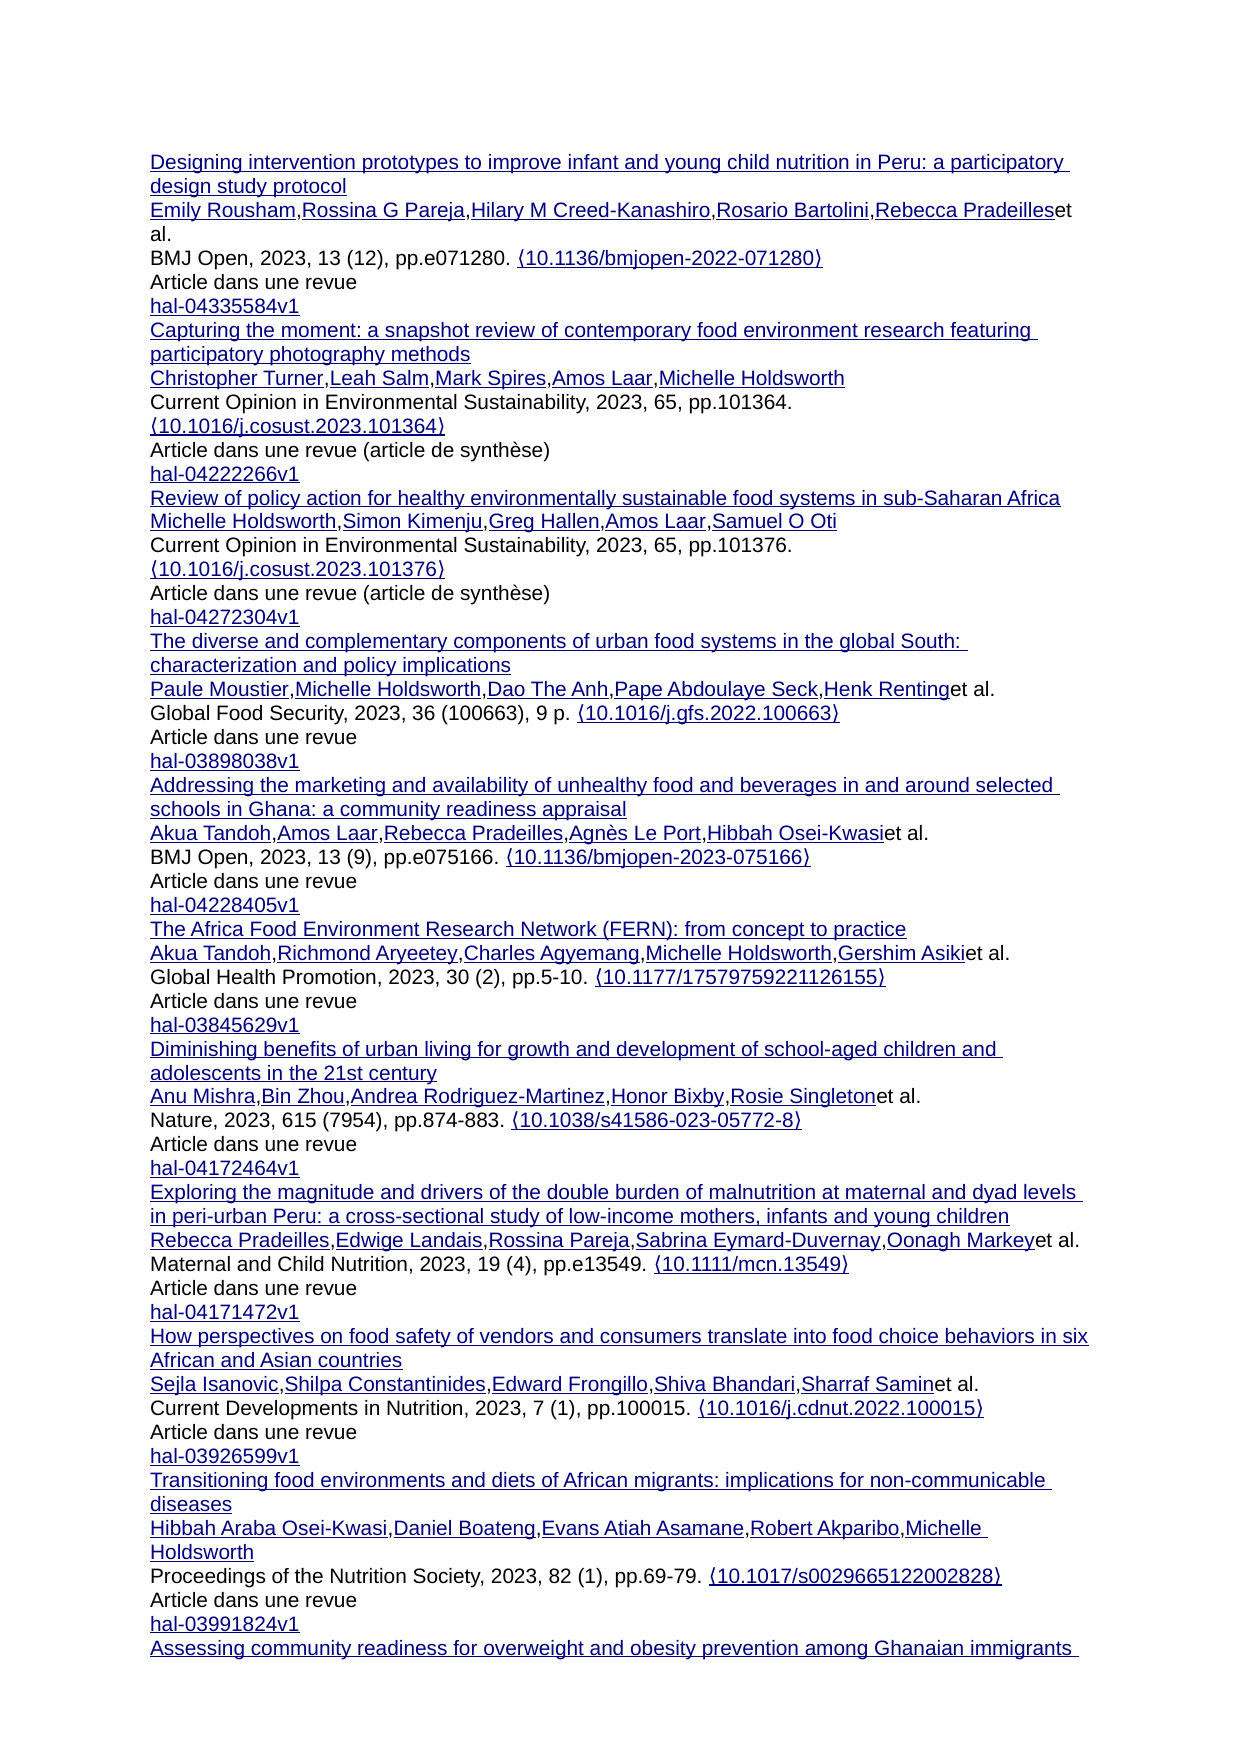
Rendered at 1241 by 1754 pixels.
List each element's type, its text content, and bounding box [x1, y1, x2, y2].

table_cell Diminishing benefits of urban living for growth and development of school-aged children and adolescents in the 21st century Anu Mishra,Bin Zhou,Andrea Rodriguez-Martinez,Honor Bixby,Rosie Singletonet al. Nature, 2023, 615 (7954), pp.874-883. ⟨10.1038/s41586-023-05772-8⟩ Article dans une revue hal-04172464v1 [150, 1036, 1090, 1180]
table_cell Assessing community readiness for overweight and obesity prevention among Ghanaian immigrants [150, 1635, 1090, 1659]
table_cell Designing intervention prototypes to improve infant and young child nutrition in Peru: a participatory design study protocol Emily Rousham,Rossina G Pareja,Hilary M Creed-Kanashiro,Rosario Bartolini,Rebecca Pradeilleset al. BMJ Open, 2023, 13 (12), pp.e071280. ⟨10.1136/bmjopen-2022-071280⟩ Article dans une revue hal-04335584v1 [150, 150, 1090, 318]
table_cell The Africa Food Environment Research Network (FERN): from concept to practice Akua Tandoh,Richmond Aryeetey,Charles Agyemang,Michelle Holdsworth,Gershim Asikiet al. Global Health Promotion, 2023, 30 (2), pp.5-10. ⟨10.1177/17579759221126155⟩ Article dans une revue hal-03845629v1 [150, 917, 1090, 1036]
table_cell How perspectives on food safety of vendors and consumers translate into food choice behaviors in six African and Asian countries Sejla Isanovic,Shilpa Constantinides,Edward Frongillo,Shiva Bhandari,Sharraf Saminet al. Current Developments in Nutrition, 2023, 7 (1), pp.100015. ⟨10.1016/j.cdnut.2022.100015⟩ Article dans une revue hal-03926599v1 [150, 1324, 1090, 1468]
table_cell Addressing the marketing and availability of unhealthy food and beverages in and around selected schools in Ghana: a community readiness appraisal Akua Tandoh,Amos Laar,Rebecca Pradeilles,Agnès Le Port,Hibbah Osei-Kwasiet al. BMJ Open, 2023, 13 (9), pp.e075166. ⟨10.1136/bmjopen-2023-075166⟩ Article dans une revue hal-04228405v1 [150, 773, 1090, 917]
table_cell Capturing the moment: a snapshot review of contemporary food environment research featuring participatory photography methods Christopher Turner,Leah Salm,Mark Spires,Amos Laar,Michelle Holdsworth Current Opinion in Environmental Sustainability, 2023, 65, pp.101364. ⟨10.1016/j.cosust.2023.101364⟩ Article dans une revue (article de synthèse) hal-04222266v1 [150, 318, 1090, 485]
table_cell Exploring the magnitude and drivers of the double burden of malnutrition at maternal and dyad levels in peri‐urban Peru: a cross‐sectional study of low‐income mothers, infants and young children Rebecca Pradeilles,Edwige Landais,Rossina Pareja,Sabrina Eymard-Duvernay,Oonagh Markeyet al. Maternal and Child Nutrition, 2023, 19 (4), pp.e13549. ⟨10.1111/mcn.13549⟩ Article dans une revue hal-04171472v1 [150, 1180, 1090, 1324]
table_cell Review of policy action for healthy environmentally sustainable food systems in sub-Saharan Africa Michelle Holdsworth,Simon Kimenju,Greg Hallen,Amos Laar,Samuel O Oti Current Opinion in Environmental Sustainability, 2023, 65, pp.101376. ⟨10.1016/j.cosust.2023.101376⟩ Article dans une revue (article de synthèse) hal-04272304v1 [150, 485, 1090, 629]
table_cell Transitioning food environments and diets of African migrants: implications for non-communicable diseases Hibbah Araba Osei-Kwasi,Daniel Boateng,Evans Atiah Asamane,Robert Akparibo,Michelle Holdsworth Proceedings of the Nutrition Society, 2023, 82 (1), pp.69-79. ⟨10.1017/s0029665122002828⟩ Article dans une revue hal-03991824v1 [150, 1468, 1090, 1635]
table_cell The diverse and complementary components of urban food systems in the global South: characterization and policy implications Paule Moustier,Michelle Holdsworth,Dao The Anh,Pape Abdoulaye Seck,Henk Rentinget al. Global Food Security, 2023, 36 (100663), 9 p. ⟨10.1016/j.gfs.2022.100663⟩ Article dans une revue hal-03898038v1 [150, 629, 1090, 773]
